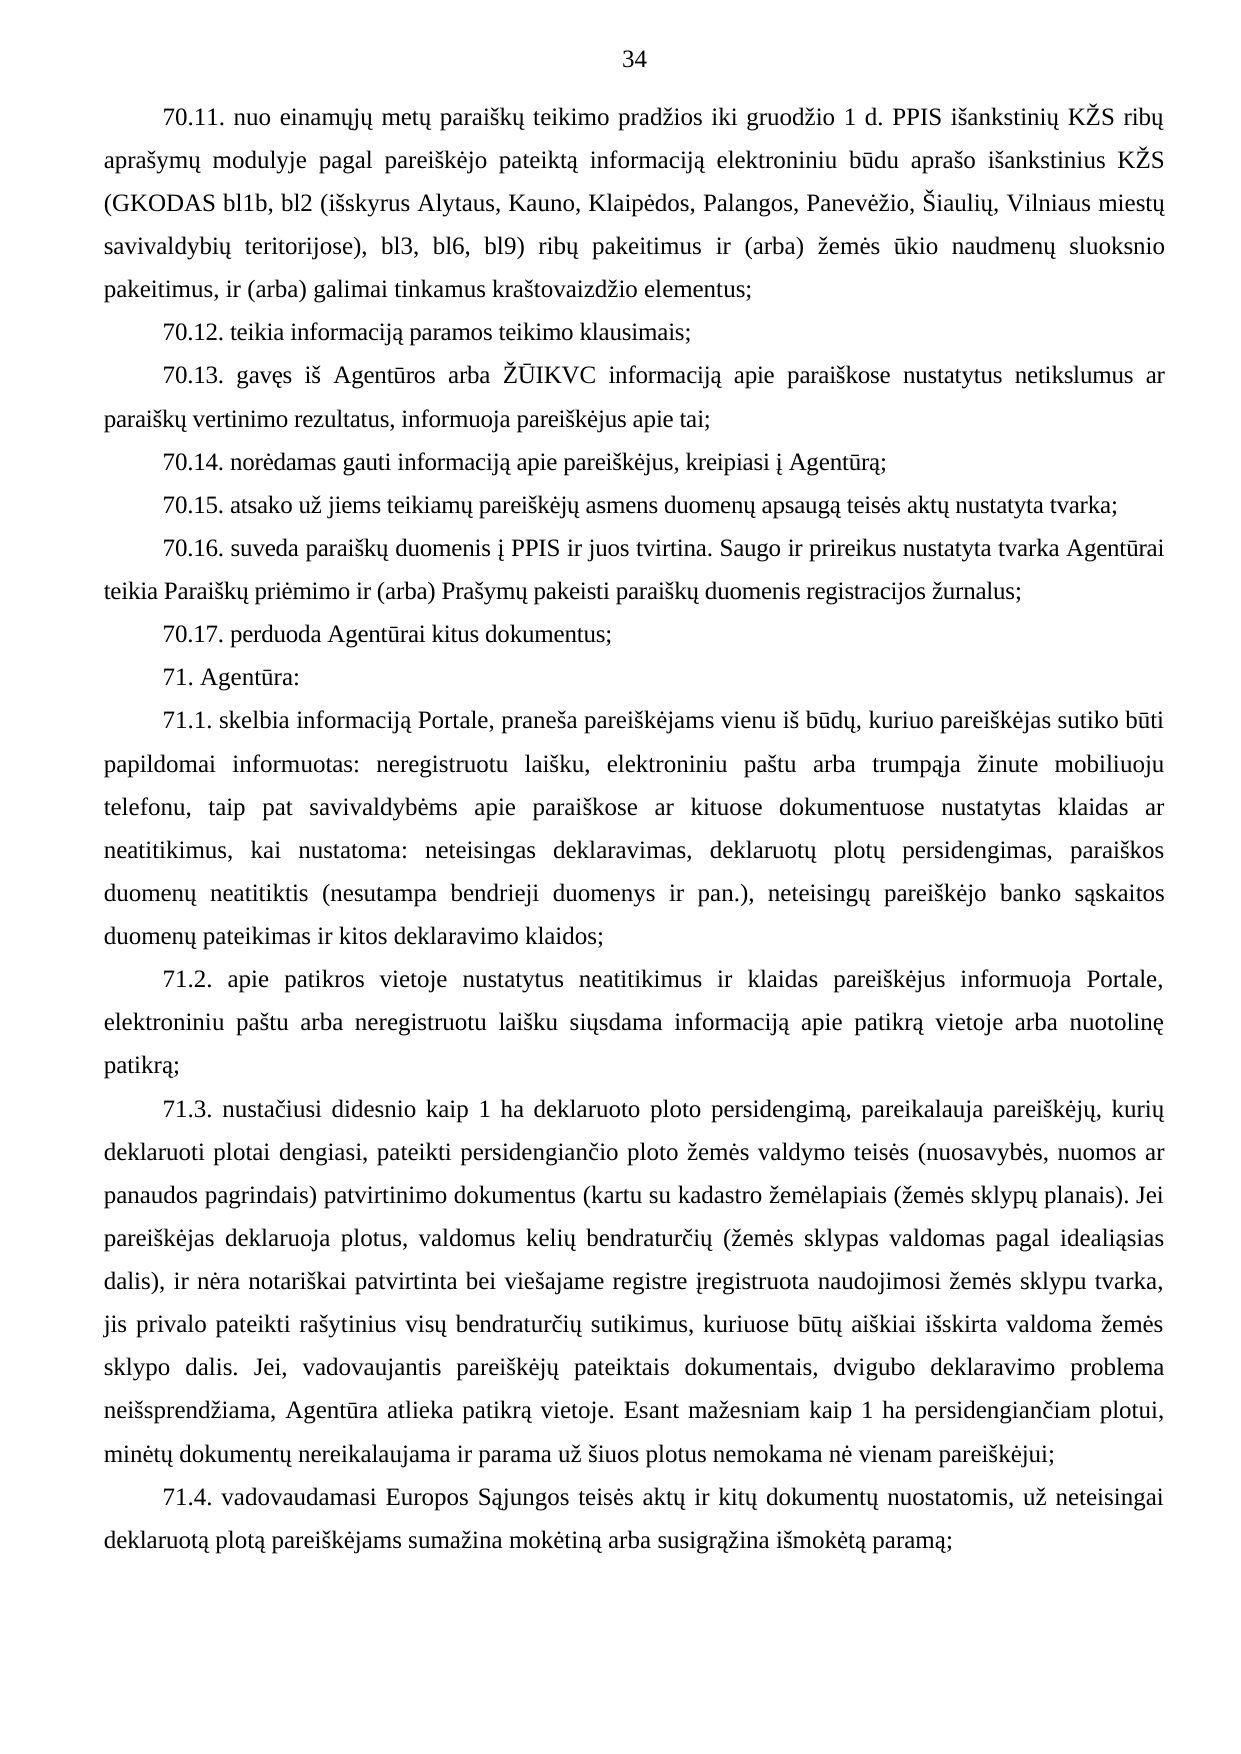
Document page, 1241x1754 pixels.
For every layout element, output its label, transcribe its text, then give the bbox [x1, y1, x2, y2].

text 71.3. nustačiusi didesnio kaip 1 ha deklaruoto ploto persidengimą, pareikalauja pareiškėjų, kurių deklaruoti plotai dengiasi, pateikti persidengiančio ploto žemės valdymo teisės (nuosavybės, nuomos ar panaudos pagrindais) patvirtinimo dokumentus (kartu su kadastro žemėlapiais (žemės sklypų planais). Jei pareiškėjas deklaruoja plotus, valdomus kelių bendraturčių (žemės sklypas valdomas pagal idealiąsias dalis), ir nėra notariškai patvirtinta bei viešajame registre įregistruota naudojimosi žemės sklypu tvarka, jis privalo pateikti rašytinius visų bendraturčių sutikimus, kuriuose būtų aiškiai išskirta valdoma žemės sklypo dalis. Jei, vadovaujantis pareiškėjų pateiktais dokumentais, dvigubo deklaravimo problema neišsprendžiama, Agentūra atlieka patikrą vietoje. Esant mažesniam kaip 1 ha persidengiančiam plotui, minėtų dokumentų nereikalaujama ir parama už šiuos plotus nemokama nė vienam pareiškėjui; [103, 1094, 1165, 1467]
text 70.13. gavęs iš Agentūros arba ŽŪIKVC informaciją apie paraiškose nustatytus netikslumus ar paraiškų vertinimo rezultatus, informuoja pareiškėjus apie tai; [103, 361, 1165, 432]
text 70.15. atsako už jiems teikiamų pareiškėjų asmens duomenų apsaugą teisės aktų nustatyta tvarka; [103, 490, 1165, 519]
text 71.2. apie patikros vietoje nustatytus neatitikimus ir klaidas pareiškėjus informuoja Portale, elektroniniu paštu arba neregistruotu laišku siųsdama informaciją apie patikrą vietoje arba nuotolinę patikrą; [103, 964, 1165, 1079]
text 70.17. perduoda Agentūrai kitus dokumentus; [103, 619, 1165, 648]
text 71.1. skelbia informaciją Portale, praneša pareiškėjams vienu iš būdų, kuriuo pareiškėjas sutiko būti papildomai informuotas: neregistruotu laišku, elektroniniu paštu arba trumpąja žinute mobiliuoju telefonu, taip pat savivaldybėms apie paraiškose ar kituose dokumentuose nustatytas klaidas ar neatitikimus, kai nustatoma: neteisingas deklaravimas, deklaruotų plotų persidengimas, paraiškos duomenų neatitiktis (nesutampa bendrieji duomenys ir pan.), neteisingų pareiškėjo banko sąskaitos duomenų pateikimas ir kitos deklaravimo klaidos; [103, 706, 1165, 950]
text 71. Agentūra: [103, 662, 1165, 691]
text 70.11. nuo einamųjų metų paraiškų teikimo pradžios iki gruodžio 1 d. PPIS išankstinių KŽS ribų aprašymų modulyje pagal pareiškėjo pateiktą informaciją elektroniniu būdu aprašo išankstinius KŽS (GKODAS bl1b, bl2 (išskyrus Alytaus, Kauno, Klaipėdos, Palangos, Panevėžio, Šiaulių, Vilniaus miestų savivaldybių teritorijose), bl3, bl6, bl9) ribų pakeitimus ir (arba) žemės ūkio naudmenų sluoksnio pakeitimus, ir (arba) galimai tinkamus kraštovaizdžio elementus; [103, 102, 1165, 303]
text 70.12. teikia informaciją paramos teikimo klausimais; [103, 317, 1165, 346]
text 71.4. vadovaudamasi Europos Sąjungos teisės aktų ir kitų dokumentų nuostatomis, už neteisingai deklaruotą plotą pareiškėjams sumažina mokėtiną arba susigrąžina išmokėtą paramą; [103, 1482, 1165, 1554]
text 70.14. norėdamas gauti informaciją apie pareiškėjus, kreipiasi į Agentūrą; [103, 447, 1165, 476]
text 70.16. suveda paraiškų duomenis į PPIS ir juos tvirtina. Saugo ir prireikus nustatyta tvarka Agentūrai teikia Paraiškų priėmimo ir (arba) Prašymų pakeisti paraiškų duomenis registracijos žurnalus; [103, 533, 1165, 605]
